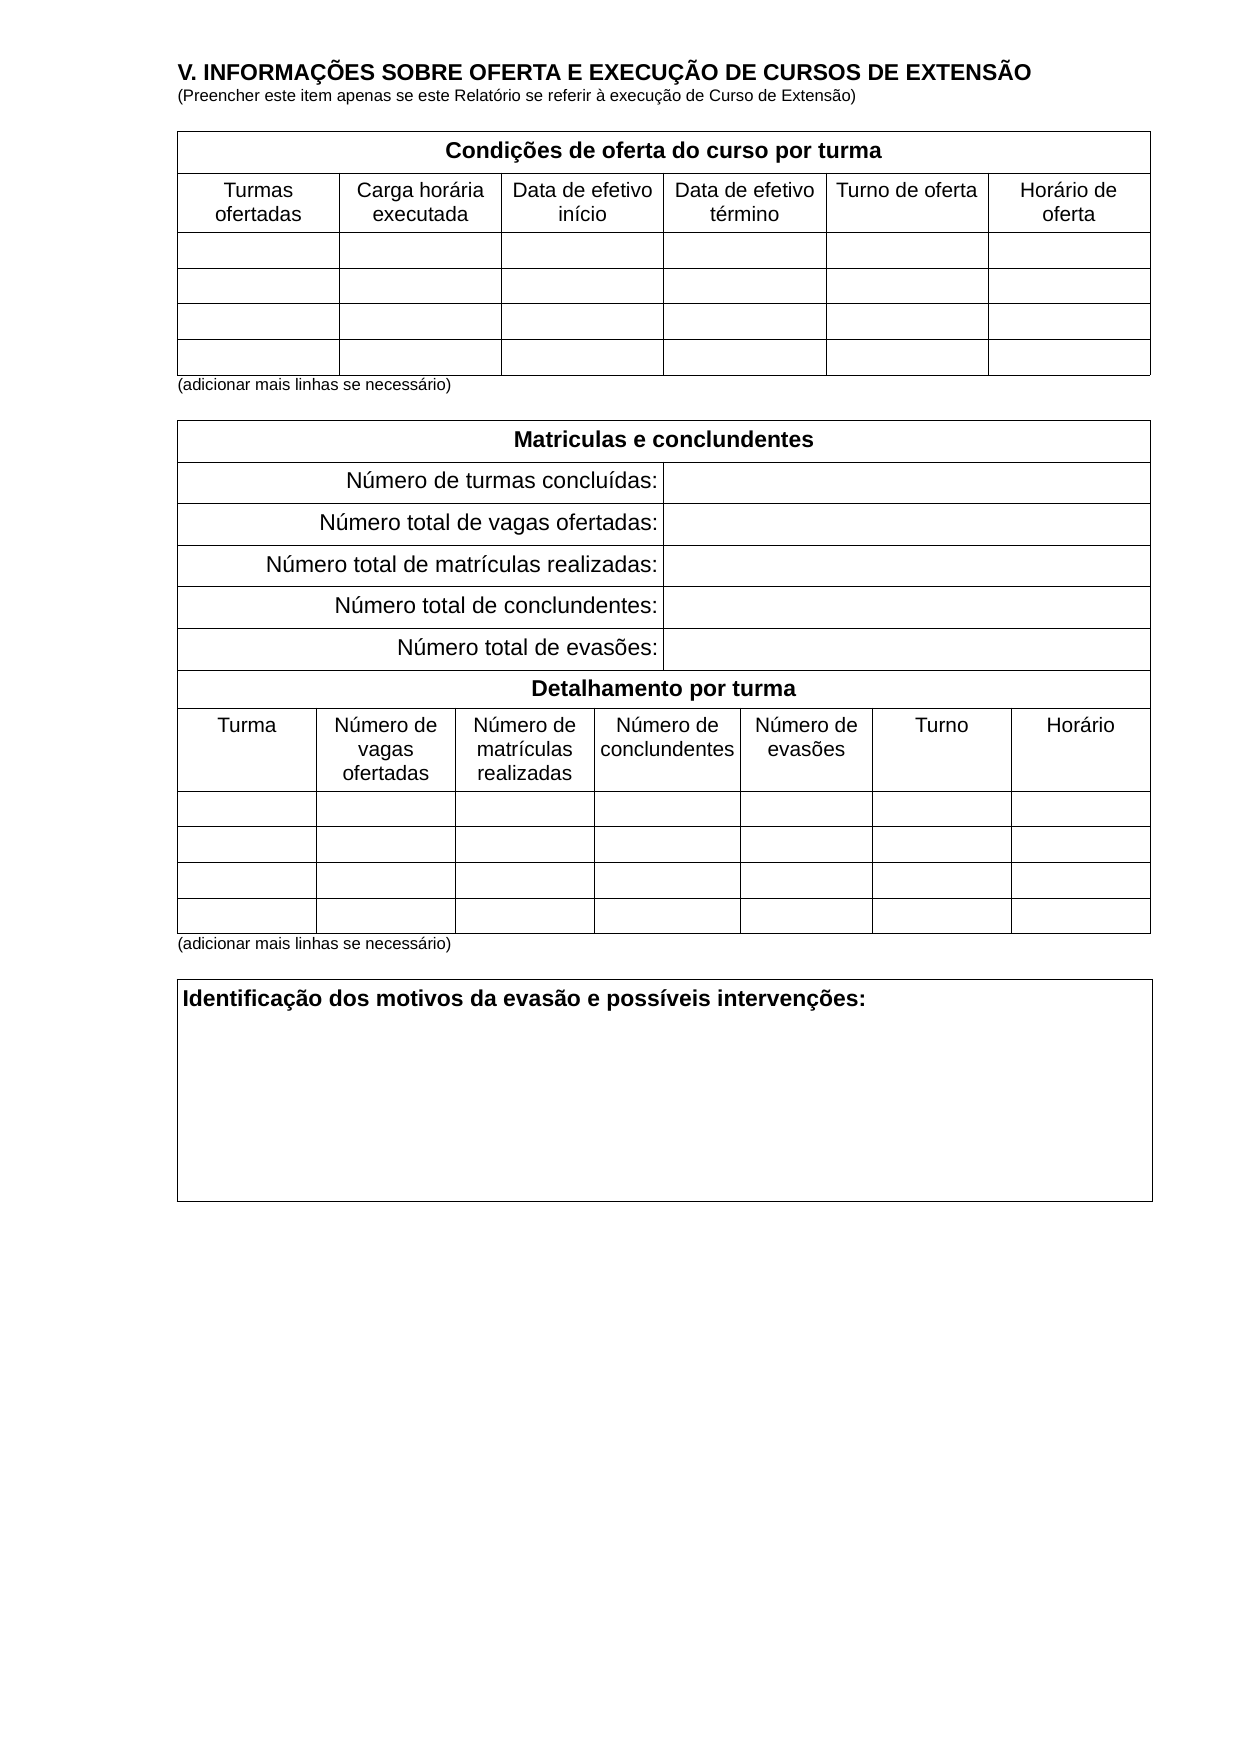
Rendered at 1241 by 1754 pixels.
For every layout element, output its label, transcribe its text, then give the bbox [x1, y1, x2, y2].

text (adicionar mais linhas se necessário) [177, 374, 1152, 394]
table_cell [873, 792, 1011, 826]
table_cell [1012, 827, 1150, 862]
table_cell [741, 827, 872, 862]
table_cell Turno [873, 709, 1011, 791]
table_cell [664, 587, 1150, 628]
table_cell [989, 304, 1150, 339]
table_cell Horário [1012, 709, 1150, 791]
text (Preencher este item apenas se este Relatório se referir à execução de Curso de Extensão) [177, 85, 1152, 104]
table_cell [595, 827, 740, 862]
table_cell [827, 304, 988, 339]
table_cell [178, 827, 316, 862]
table_cell [456, 899, 594, 933]
table_cell Número de conclundentes [595, 709, 740, 791]
table_cell [317, 827, 455, 862]
table_cell [664, 629, 1150, 669]
table_cell [456, 827, 594, 862]
table_cell [456, 792, 594, 826]
table_cell Carga horária executada [340, 174, 501, 232]
table_cell Turno de oferta [827, 174, 988, 232]
table_cell [178, 304, 339, 339]
table_cell [989, 233, 1150, 268]
table_cell [989, 340, 1150, 374]
table_cell [664, 340, 826, 374]
table_cell Turma [178, 709, 316, 791]
table_cell Número total de evasões: [178, 629, 663, 669]
table_cell [873, 827, 1011, 862]
table_cell [1012, 899, 1150, 933]
table_cell [340, 233, 501, 268]
table_cell [595, 792, 740, 826]
table_cell [456, 863, 594, 898]
table_cell [502, 269, 663, 303]
table_cell Detalhamento por turma [178, 671, 1150, 707]
text (adicionar mais linhas se necessário) [177, 933, 1152, 953]
table_cell [340, 340, 501, 374]
table_cell [178, 340, 339, 374]
table_cell [741, 792, 872, 826]
table_cell [595, 863, 740, 898]
table_cell [664, 504, 1150, 545]
table_cell Data de efetivo término [664, 174, 826, 232]
table_cell [502, 304, 663, 339]
table_cell [178, 863, 316, 898]
table_cell [827, 233, 988, 268]
table_cell [741, 899, 872, 933]
table_cell Turmas ofertadas [178, 174, 339, 232]
table_cell [178, 269, 339, 303]
table_cell [664, 546, 1150, 586]
table_cell [873, 899, 1011, 933]
table_cell [827, 269, 988, 303]
table_cell [317, 899, 455, 933]
table_header Matriculas e conclundentes [178, 421, 1150, 462]
table_cell [340, 304, 501, 339]
table_cell Número de matrículas realizadas [456, 709, 594, 791]
table_cell [317, 792, 455, 826]
table_cell [873, 863, 1011, 898]
text V. INFORMAÇÕES SOBRE OFERTA E EXECUÇÃO DE CURSOS DE EXTENSÃO [177, 59, 1152, 85]
table_header Condições de oferta do curso por turma [178, 132, 1150, 172]
table_cell [664, 304, 826, 339]
table_cell Número total de conclundentes: [178, 587, 663, 628]
table_cell Data de efetivo início [502, 174, 663, 232]
table_cell [595, 899, 740, 933]
table_cell [317, 863, 455, 898]
table_cell Número de turmas concluídas: [178, 463, 663, 503]
table_cell Número total de matrículas realizadas: [178, 546, 663, 586]
table_header Identificação dos motivos da evasão e possíveis intervenções: [178, 980, 1152, 1201]
table_cell [502, 340, 663, 374]
table_cell [664, 233, 826, 268]
table_cell [827, 340, 988, 374]
table_cell Horário de oferta [989, 174, 1150, 232]
table_cell Número de evasões [741, 709, 872, 791]
table_cell [989, 269, 1150, 303]
table_cell [502, 233, 663, 268]
table_cell [1012, 792, 1150, 826]
table_cell [664, 463, 1150, 503]
table_cell [178, 233, 339, 268]
table_cell [664, 269, 826, 303]
table_cell [178, 792, 316, 826]
table_cell Número total de vagas ofertadas: [178, 504, 663, 545]
table_cell Número de vagas ofertadas [317, 709, 455, 791]
table_cell [340, 269, 501, 303]
table_cell [178, 899, 316, 933]
table_cell [741, 863, 872, 898]
table_cell [1012, 863, 1150, 898]
